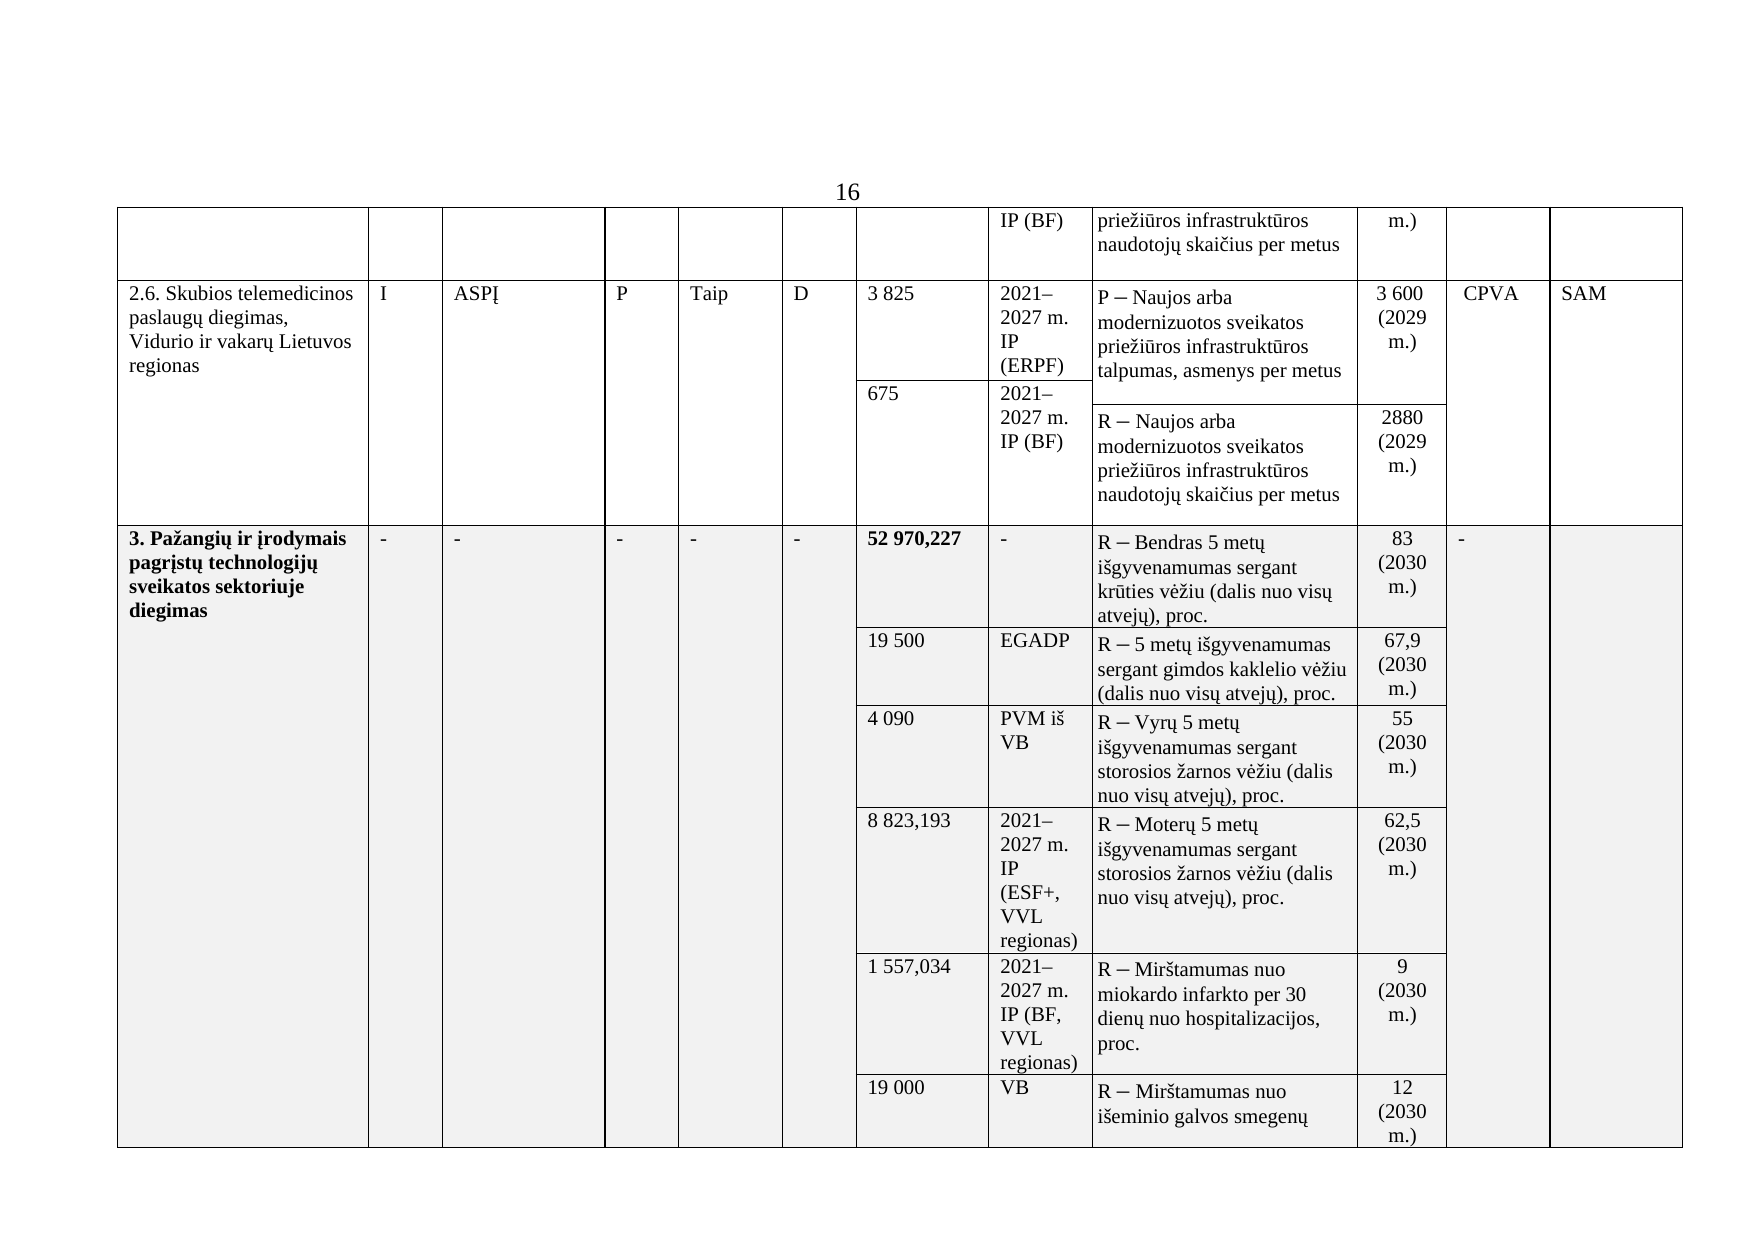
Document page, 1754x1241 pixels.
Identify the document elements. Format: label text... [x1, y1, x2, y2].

table_cell EGADP [989, 628, 1092, 705]
table_cell 12 (2030 m.) [1358, 1075, 1446, 1147]
table_cell priežiūros infrastruktūros naudotojų skaičius per metus [1093, 208, 1357, 280]
table_cell [857, 208, 988, 280]
table_cell [443, 208, 604, 280]
table_cell 8 823,193 [857, 808, 988, 952]
table_cell 83 (2030 m.) [1358, 526, 1446, 627]
table_cell - [679, 526, 782, 1147]
table_cell 3. Pažangių ir įrodymais pagrįstų technologijų sveikatos sektoriuje diegimas [118, 526, 368, 1147]
table_cell SAM [1551, 281, 1682, 525]
table_cell 1 557,034 [857, 954, 988, 1074]
table_cell CPVA [1447, 281, 1549, 525]
table_cell IP (BF) [989, 208, 1092, 280]
table_cell PVM iš VB [989, 706, 1092, 807]
table_cell P [606, 281, 678, 525]
table_cell R – Vyrų 5 metų išgyvenamumas sergant storosios žarnos vėžiu (dalis nuo visų atvejų), proc. [1093, 706, 1357, 807]
table_cell D [783, 281, 856, 525]
table_cell VB [989, 1075, 1092, 1147]
table_cell [1551, 526, 1682, 1147]
table_cell ASPĮ [443, 281, 604, 525]
table_cell [679, 208, 782, 280]
table_cell R – 5 metų išgyvenamumas sergant gimdos kaklelio vėžiu (dalis nuo visų atvejų), proc. [1093, 628, 1357, 705]
table_cell - [606, 526, 678, 1147]
table_cell 55 (2030 m.) [1358, 706, 1446, 807]
table_cell R – Bendras 5 metų išgyvenamumas sergant krūties vėžiu (dalis nuo visų atvejų), proc. [1093, 526, 1357, 627]
table_cell 2021–2027 m. IP (ESF+, VVL regionas) [989, 808, 1092, 952]
table_cell 2021–2027 m. IP (BF) [989, 381, 1092, 525]
table_cell R – Mirštamumas nuo išeminio galvos smegenų [1093, 1075, 1357, 1147]
table_cell I [369, 281, 442, 525]
table_cell P – Naujos arba modernizuotos sveikatos priežiūros infrastruktūros talpumas, asmenys per metus [1093, 281, 1357, 404]
table_cell 67,9 (2030 m.) [1358, 628, 1446, 705]
table_cell [1551, 208, 1682, 280]
table_cell 3 825 [857, 281, 988, 380]
table_cell R – Naujos arba modernizuotos sveikatos priežiūros infrastruktūros naudotojų skaičius per metus [1093, 405, 1357, 525]
table_cell - [443, 526, 604, 1147]
table_cell 19 500 [857, 628, 988, 705]
table_cell 2021–2027 m. IP (BF, VVL regionas) [989, 954, 1092, 1074]
table_cell 19 000 [857, 1075, 988, 1147]
table_cell 4 090 [857, 706, 988, 807]
table_cell 3 600 (2029 m.) [1358, 281, 1446, 404]
table_cell [1447, 208, 1549, 280]
table_cell R – Mirštamumas nuo miokardo infarkto per 30 dienų nuo hospitalizacijos, proc. [1093, 954, 1357, 1074]
table_cell - [369, 526, 442, 1147]
table_cell [783, 208, 856, 280]
table_cell 2880 (2029 m.) [1358, 405, 1446, 525]
table_cell - [783, 526, 856, 1147]
table_cell 52 970,227 [857, 526, 988, 627]
table_cell - [989, 526, 1092, 627]
table_cell [606, 208, 678, 280]
table_cell - [1447, 526, 1549, 1147]
table_cell Taip [679, 281, 782, 525]
table_cell 2021–2027 m. IP (ERPF) [989, 281, 1092, 380]
table_cell 62,5 (2030 m.) [1358, 808, 1446, 952]
table_cell 9 (2030 m.) [1358, 954, 1446, 1074]
table_cell m.) [1358, 208, 1446, 280]
table_cell [369, 208, 442, 280]
table_cell 675 [857, 381, 988, 525]
table_cell [118, 208, 368, 280]
table_cell 2.6. Skubios telemedicinos paslaugų diegimas, Vidurio ir vakarų Lietuvos regionas [118, 281, 368, 525]
table_cell R – Moterų 5 metų išgyvenamumas sergant storosios žarnos vėžiu (dalis nuo visų atvejų), proc. [1093, 808, 1357, 952]
